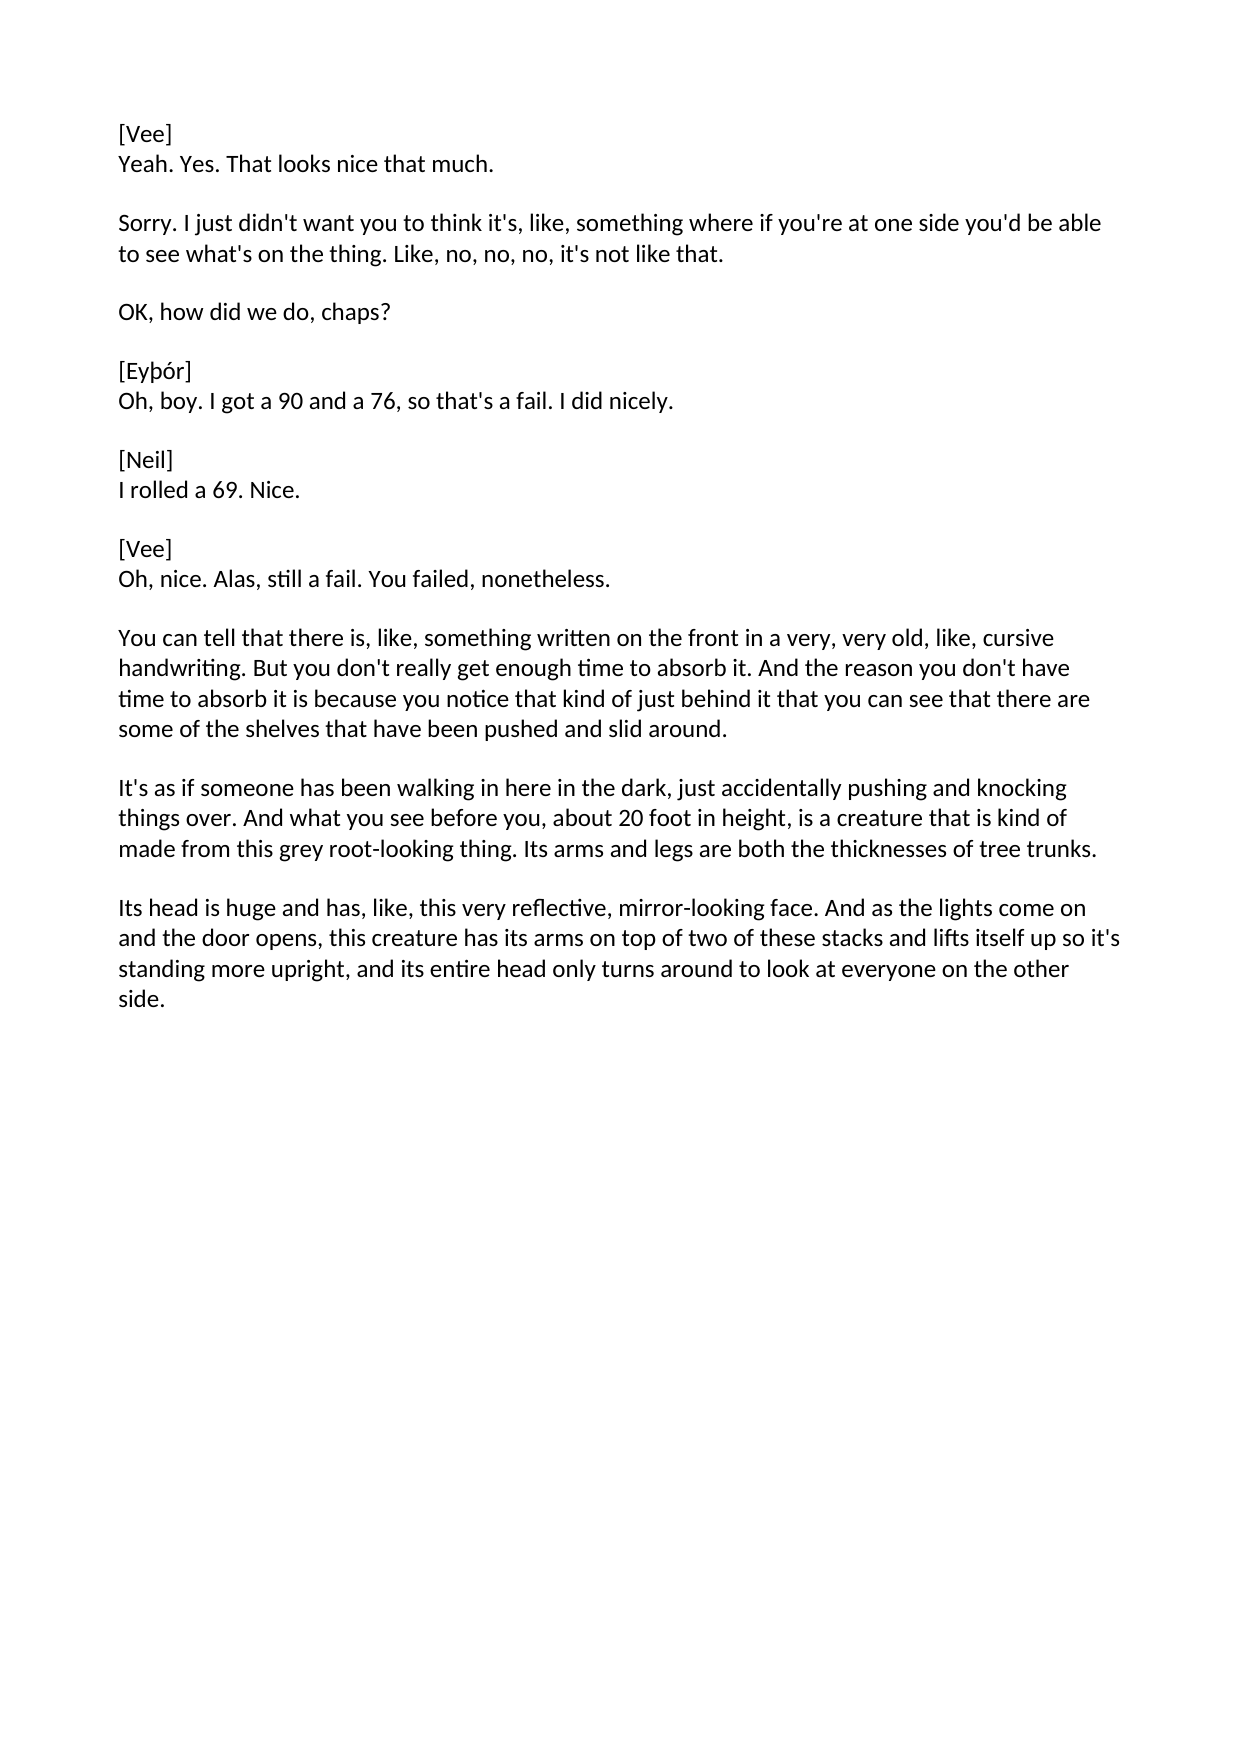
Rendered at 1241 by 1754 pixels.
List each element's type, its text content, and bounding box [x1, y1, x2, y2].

text Its head is huge and has, like, this very reflective, mirror-looking face. And as the lights come on and the door opens, this creature has its arms on top of two of these stacks and lifts itself up so it's standing more upright, and its entire head only turns around to look at everyone on the other side. [118, 892, 1122, 1014]
text Sorry. I just didn't want you to think it's, like, something where if you're at one side you'd be able to see what's on the thing. Like, no, no, no, it's not like that. [118, 207, 1122, 268]
text [Vee] [118, 533, 1122, 563]
text Yeah. Yes. That looks nice that much. [118, 149, 1122, 179]
text OK, how did we do, chaps? [118, 296, 1122, 327]
text [Vee] [118, 118, 1122, 149]
text [Eyþór] [118, 355, 1122, 385]
text [Neil] [118, 444, 1122, 474]
text I rolled a 69. Nice. [118, 474, 1122, 505]
text Oh, nice. Alas, still a fail. You failed, nonetheless. [118, 563, 1122, 594]
text Oh, boy. I got a 90 and a 76, so that's a fail. I did nicely. [118, 385, 1122, 416]
text You can tell that there is, like, something written on the front in a very, very old, like, cursive handwriting. But you don't really get enough time to absorb it. And the reason you don't have time to absorb it is because you notice that kind of just behind it that you can see that there are some of the shelves that have been pushed and slid around. [118, 622, 1122, 744]
text It's as if someone has been walking in here in the dark, just accidentally pushing and knocking things over. And what you see before you, about 20 foot in height, is a creature that is kind of made from this grey root-looking thing. Its arms and legs are both the thicknesses of tree trunks. [118, 772, 1122, 864]
